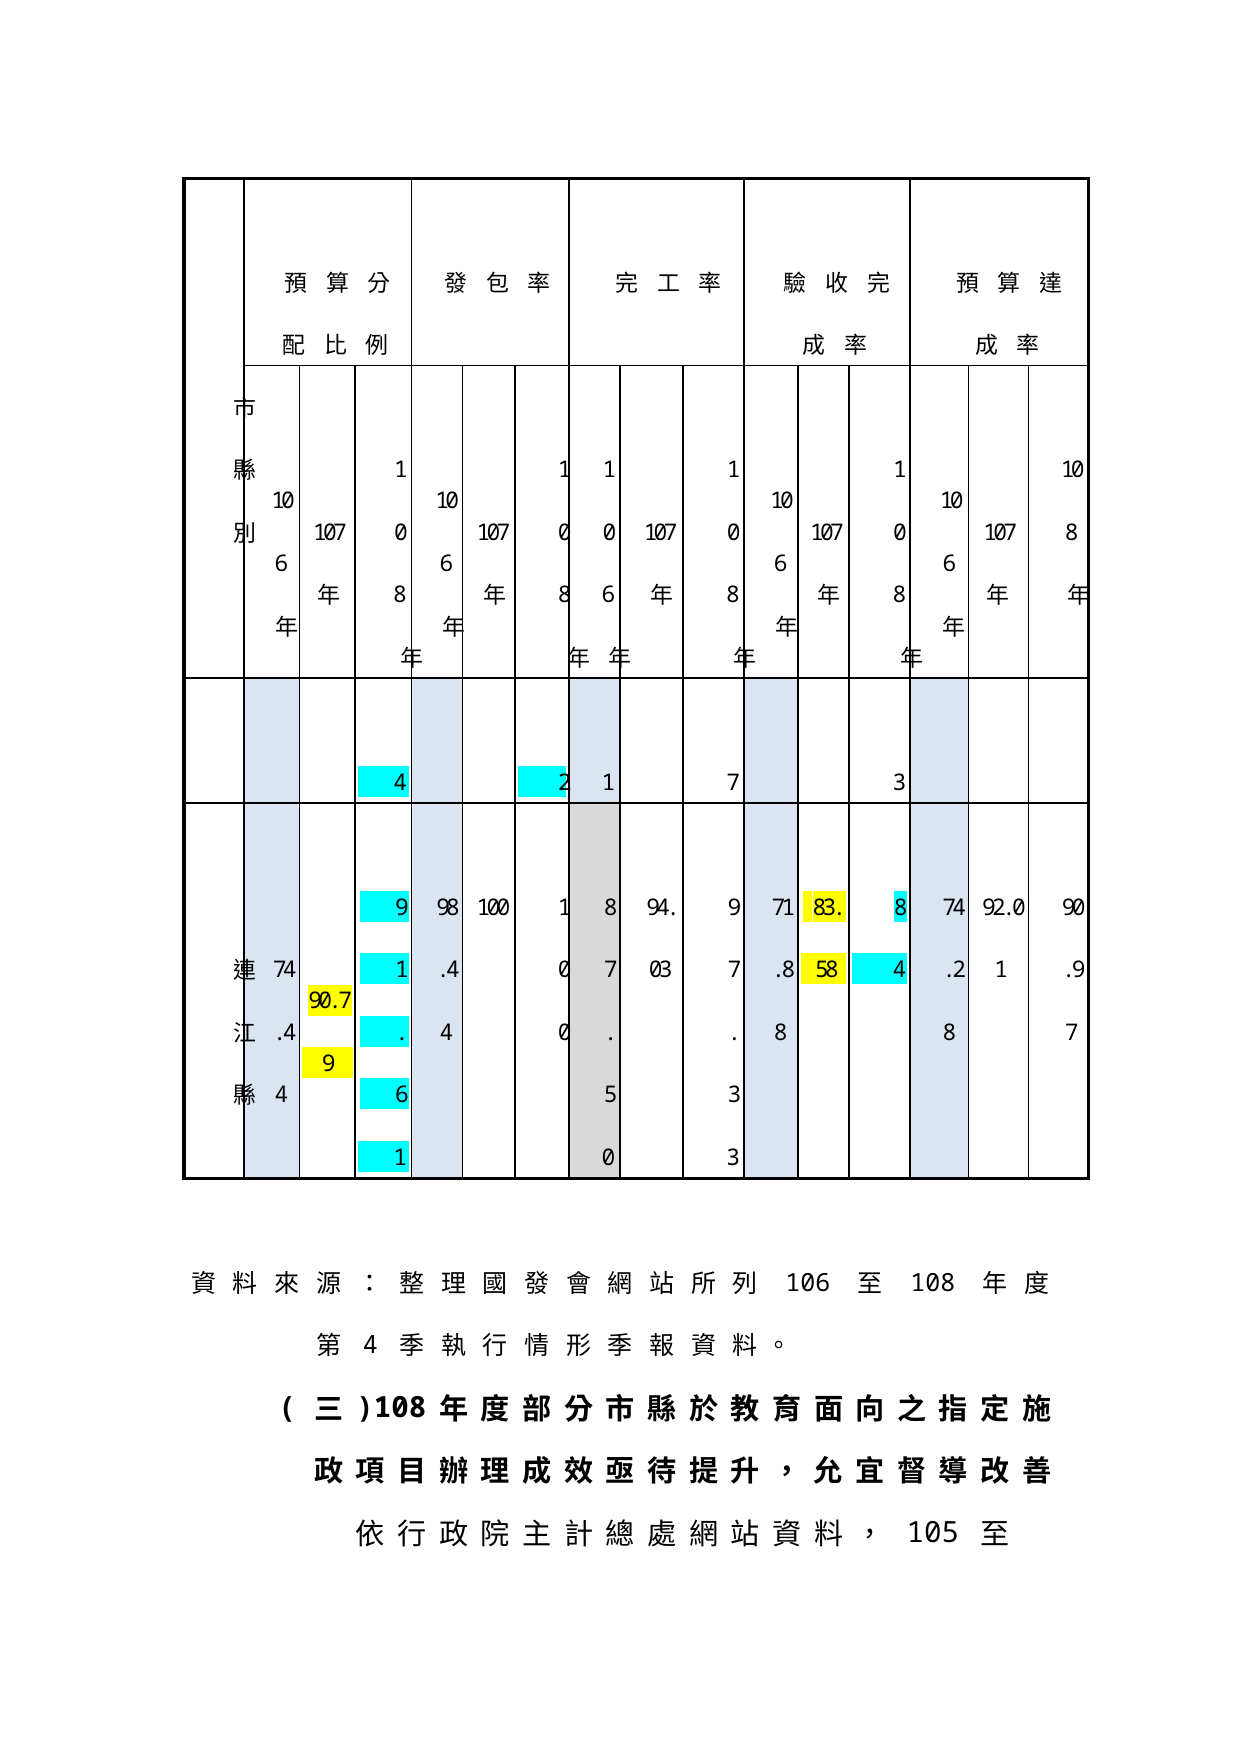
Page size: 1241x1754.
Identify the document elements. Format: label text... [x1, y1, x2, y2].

table_cell 92.01 [969, 804, 1028, 1177]
table_cell [799, 679, 848, 802]
table_cell 95.28 [245, 679, 299, 802]
table_cell 連江縣 [186, 804, 243, 1177]
table_cell 97.32 [516, 679, 568, 802]
table_cell 106年 [745, 366, 797, 677]
table_cell 106年 [911, 366, 968, 677]
table_cell 97.33 [684, 804, 743, 1177]
table_cell 90.97 [1029, 804, 1087, 1177]
table_cell 106年 [412, 366, 462, 677]
table_header 完工率 [570, 180, 743, 365]
table_cell 106年 [570, 366, 619, 677]
table_cell [1029, 679, 1087, 802]
table_cell 107年 [799, 366, 848, 677]
table_cell 金門縣 [186, 679, 243, 802]
table_cell 106年 [245, 366, 299, 677]
table_cell [412, 679, 462, 802]
table_cell 108年 [684, 366, 743, 677]
table_cell [911, 679, 968, 802]
text 資料來源：整理國發會網站所列106至108年度第4季執行情形季報資料。 [183, 1240, 1058, 1365]
table_cell 1 [570, 679, 619, 802]
table_cell [463, 679, 514, 802]
table_header 發包率 [412, 180, 568, 365]
table_cell 83.58 [799, 804, 848, 1177]
table_cell 91.61 [356, 804, 411, 1177]
table_cell [745, 679, 797, 802]
table_cell 108年 [1029, 366, 1087, 677]
table_cell 74.28 [911, 804, 968, 1177]
table_cell 98.44 [412, 804, 462, 1177]
table_cell 108年 [850, 366, 909, 677]
table_cell [300, 679, 354, 802]
table_cell 107年 [969, 366, 1028, 677]
table_cell 94.03 [621, 804, 682, 1177]
table_cell 4 [356, 679, 411, 802]
table_header 預算達成率 [911, 180, 1087, 365]
table_cell 107年 [621, 366, 682, 677]
table_cell 100 [516, 804, 568, 1177]
table_cell 100 [463, 804, 514, 1177]
table_cell [621, 679, 682, 802]
table_cell 108年 [516, 366, 568, 677]
table_cell 3 [850, 679, 909, 802]
table_cell 87.50 [570, 804, 619, 1177]
table_cell 107年 [463, 366, 514, 677]
table_cell 84 [850, 804, 909, 1177]
table_cell 71.88 [745, 804, 797, 1177]
table_cell 90.79 [300, 804, 354, 1177]
table_cell 74.44 [245, 804, 299, 1177]
table_cell 108年 [356, 366, 411, 677]
table_cell [969, 679, 1028, 802]
table_cell 7 [684, 679, 743, 802]
table_cell 107年 [300, 366, 354, 677]
table_header 驗收完成率 [745, 180, 909, 365]
text 依行政院主計總處網站資料，105至108年度各市縣教育補助經費考核總成績列79分以下者分別有2個(嘉義縣及連江縣)、1個(嘉義縣)、0個及0個，惟108年度尚有辦理指定施政項目成績未達90分者，包括老舊校舍整建執行績效不足市縣1個、資訊設備與網路維運部分2個、學生健康及水域安全基本需求執行部分7個及國中技藝教育執行部分4個且部分縣市分數甚低等，顯示部分市縣獲得一般性教育補助經費後，於重要指定施政項目辦理績效亟待提升，允宜督導改善。 [287, 1490, 1058, 1552]
text (三)108年度部分市縣於教育面向之指定施政項目辦理成效亟待提升，允宜督導改善 [247, 1365, 1058, 1490]
table_header 預算分配比例 [245, 180, 411, 365]
table_header 市縣別 [186, 180, 243, 677]
